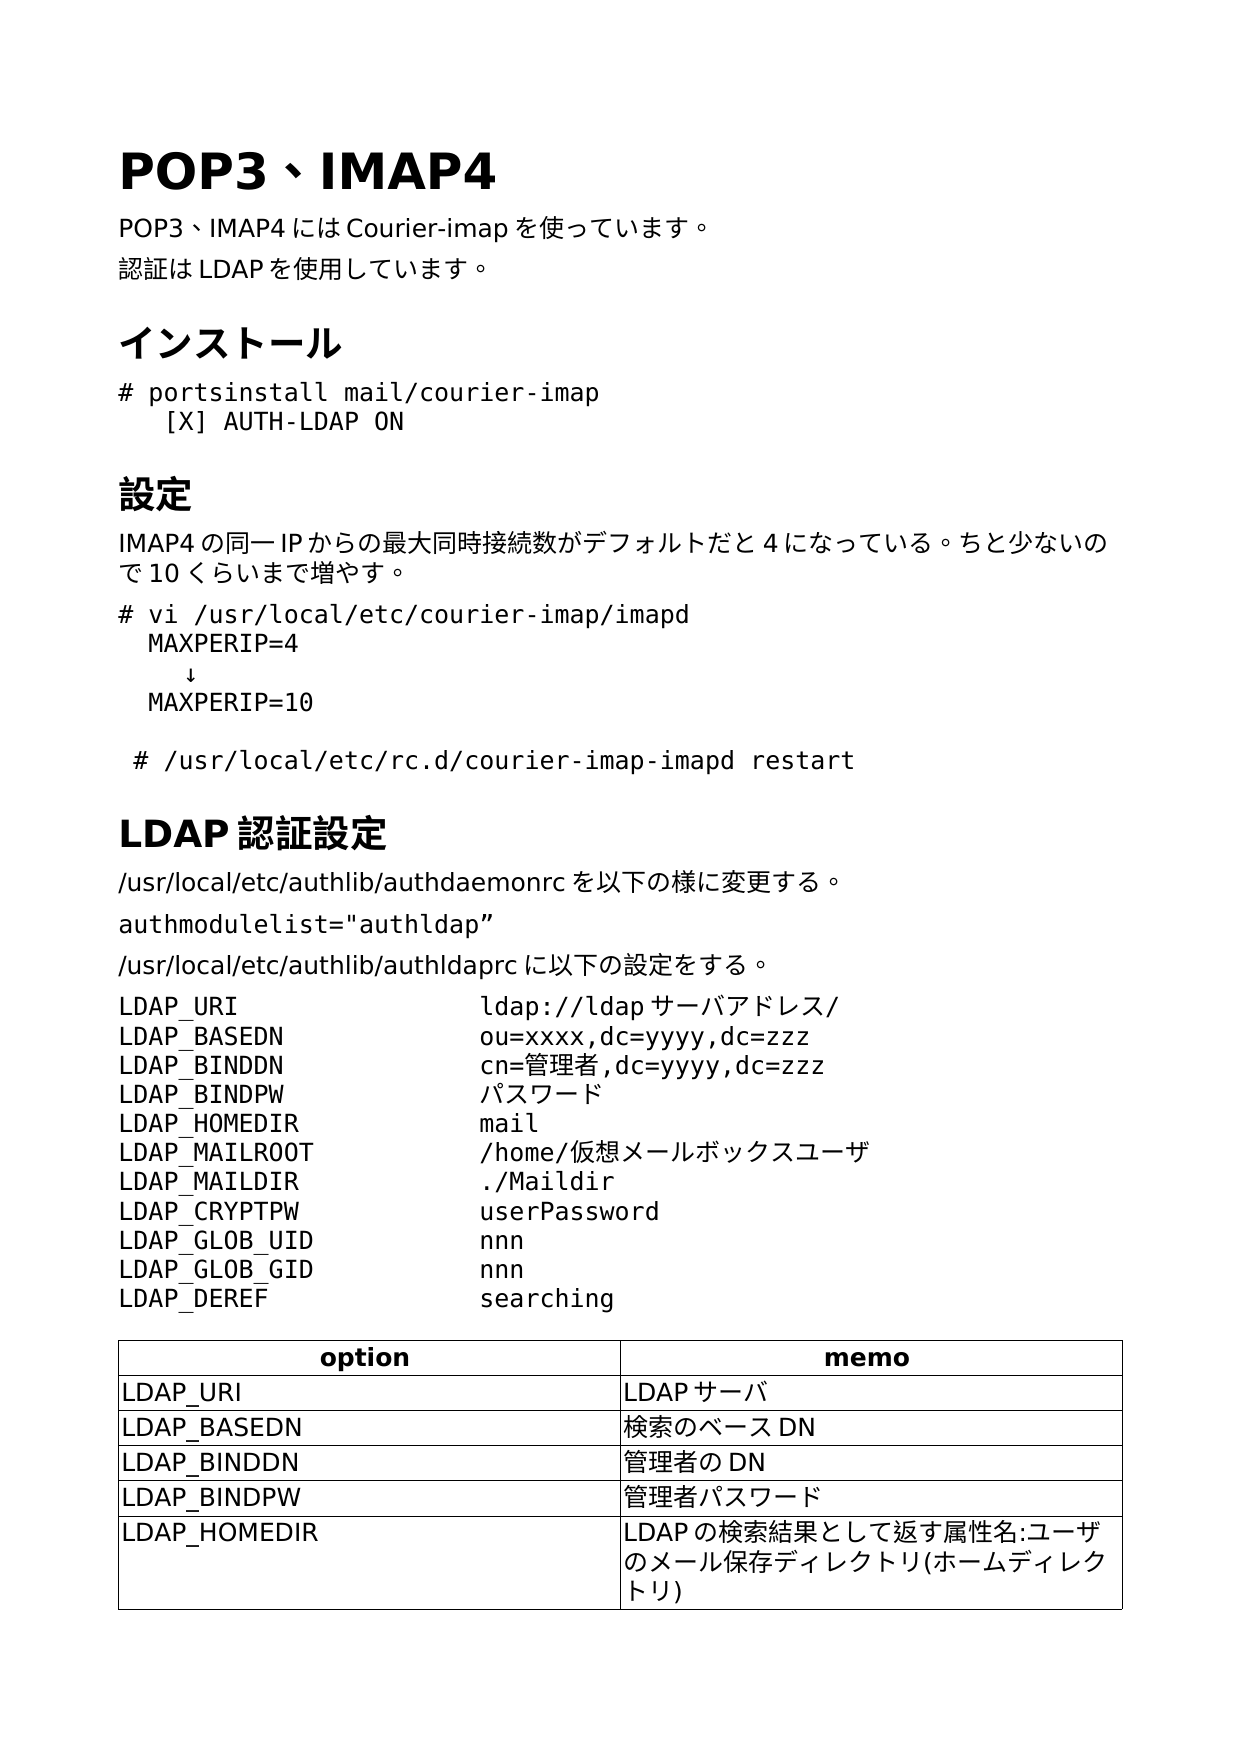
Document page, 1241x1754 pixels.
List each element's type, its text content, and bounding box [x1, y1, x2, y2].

table_header option [119, 1341, 620, 1375]
table_cell 管理者パスワード [621, 1481, 1122, 1516]
subtitle 設定 [118, 473, 1122, 517]
table_cell LDAPの検索結果として返す属性名:ユーザのメール保存ディレクトリ(ホームディレクトリ) [621, 1517, 1122, 1609]
table_cell 検索のベースDN [621, 1411, 1122, 1445]
subtitle LDAP認証設定 [118, 812, 1122, 856]
table_cell LDAPサーバ [621, 1376, 1122, 1410]
text # vi /usr/local/etc/courier-imap/imapd MAXPERIP=4 ↓ MAXPERIP=10 # /usr/local/etc/rc.d/courier-imap-imapd restart [118, 600, 1122, 775]
subtitle インストール [118, 322, 1122, 366]
table_cell LDAP_BINDDN [119, 1446, 620, 1480]
subtitle POP3、IMAP4 [118, 143, 1122, 201]
text LDAP_URI ldap://ldapサーバアドレス/ LDAP_BASEDN ou=xxxx,dc=yyyy,dc=zzz LDAP_BINDDN cn=管理者,dc=yyyy,dc=zzz LDAP_BINDPW パスワード LDAP_HOMEDIR mail LDAP_MAILROOT /home/仮想メールボックスユーザ LDAP_MAILDIR ./Maildir LDAP_CRYPTPW userPassword LDAP_GLOB_UID nnn LDAP_GLOB_GID nnn LDAP_DEREF searching [118, 993, 1122, 1313]
table_cell LDAP_HOMEDIR [119, 1517, 620, 1609]
table_cell LDAP_URI [119, 1376, 620, 1410]
text /usr/local/etc/authlib/authldaprcに以下の設定をする。 [118, 951, 1122, 980]
text /usr/local/etc/authlib/authdaemonrcを以下の様に変更する。 [118, 868, 1122, 897]
text authmodulelist="authldap” [118, 910, 1122, 939]
text POP3、IMAP4にはCourier-imapを使っています。 [118, 214, 1122, 243]
table_cell LDAP_BASEDN [119, 1411, 620, 1445]
text 認証はLDAPを使用しています。 [118, 256, 1122, 285]
table_header memo [621, 1341, 1122, 1375]
table_cell LDAP_BINDPW [119, 1481, 620, 1516]
table_cell 管理者のDN [621, 1446, 1122, 1480]
text IMAP4の同一IPからの最大同時接続数がデフォルトだと4になっている。ちと少ないので10くらいまで増やす。 [118, 529, 1122, 588]
text # portsinstall mail/courier-imap [X] AUTH-LDAP ON [118, 378, 1122, 437]
